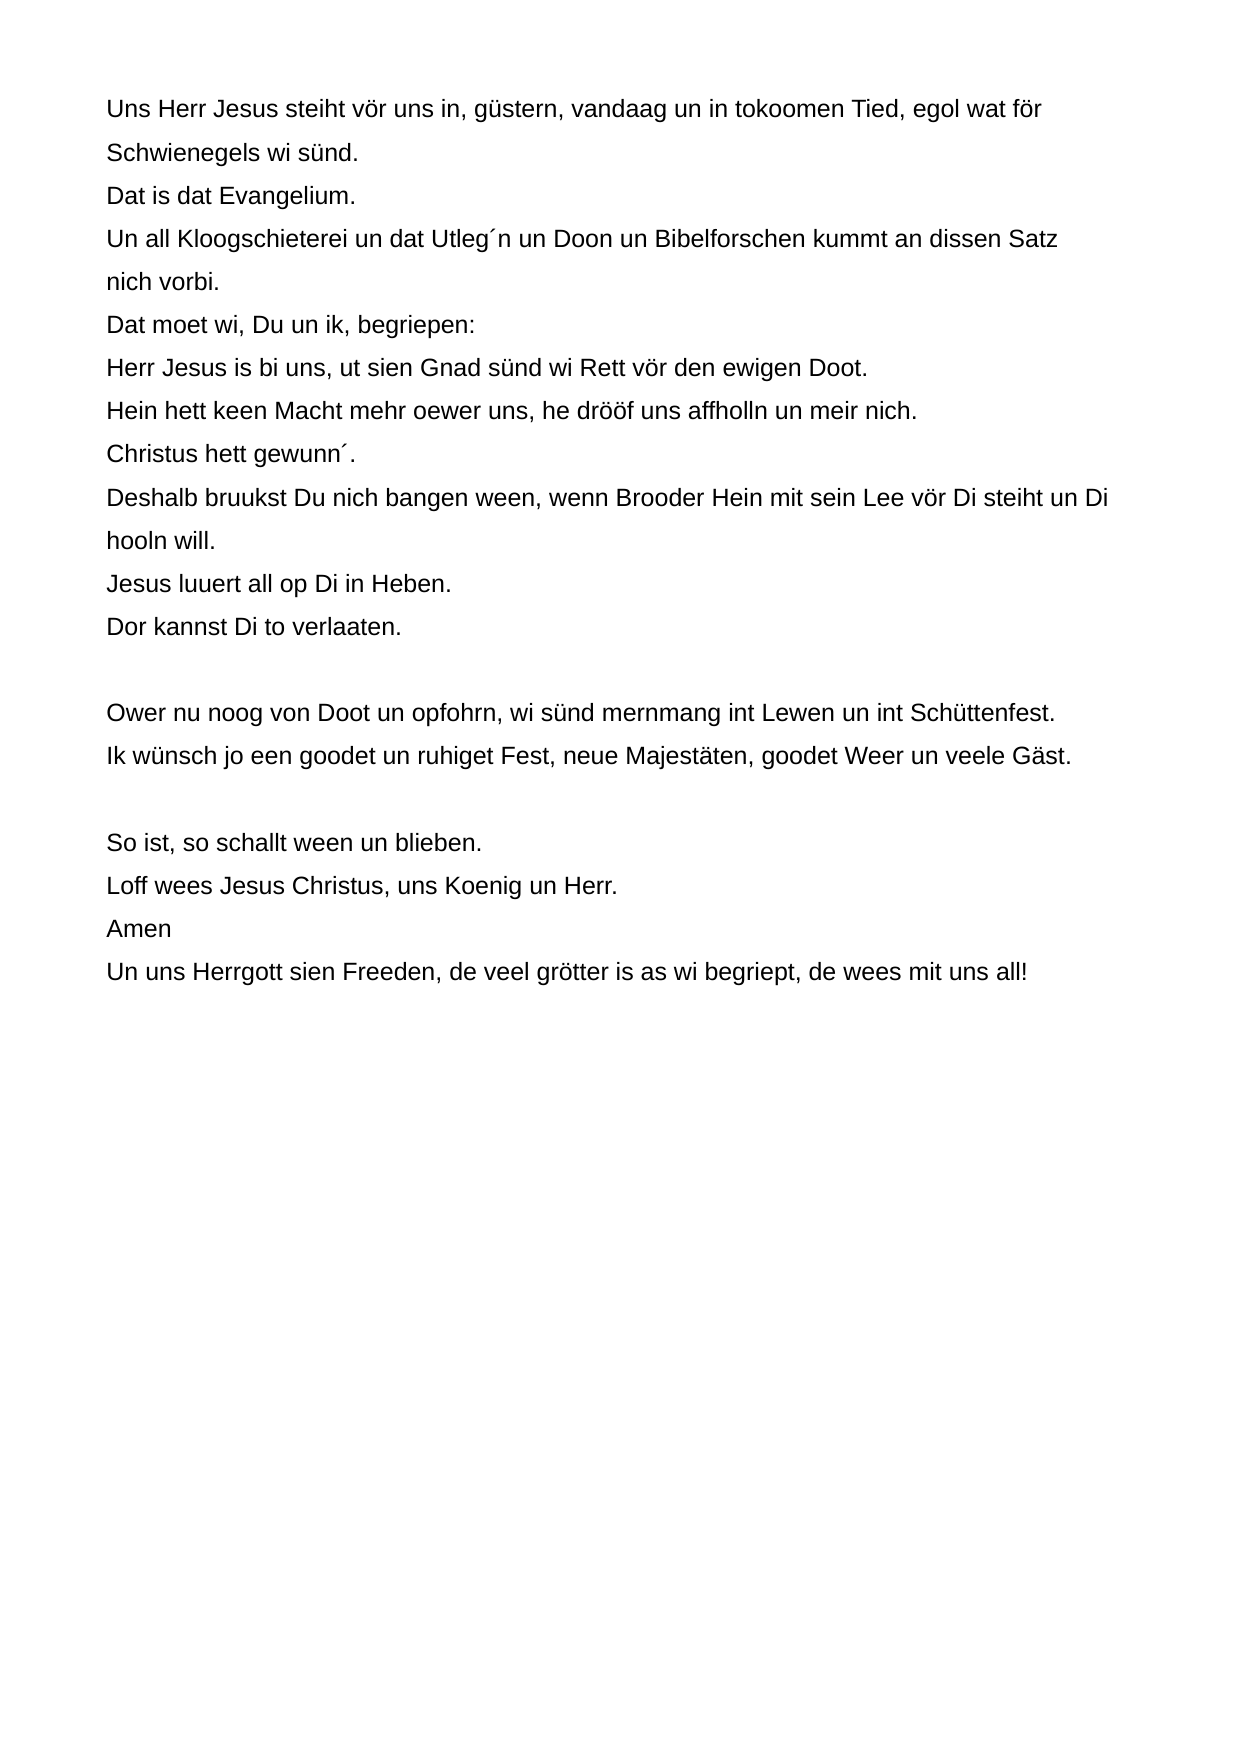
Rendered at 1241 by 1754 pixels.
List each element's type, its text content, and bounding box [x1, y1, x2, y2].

text Un all Kloogschieterei un dat Utleg´n un Doon un Bibelforschen kummt an dissen Satz nich vorbi. [106, 224, 1110, 296]
text Amen [106, 914, 1110, 943]
text Ower nu noog von Doot un opfohrn, wi sünd mernmang int Lewen un int Schüttenfest. [106, 698, 1110, 727]
text Loff wees Jesus Christus, uns Koenig un Herr. [106, 871, 1110, 899]
text Deshalb bruukst Du nich bangen ween, wenn Brooder Hein mit sein Lee vör Di steiht un Di hooln will. [106, 483, 1110, 554]
text So ist, so schallt ween un blieben. [106, 828, 1110, 856]
text Ik wünsch jo een goodet un ruhiget Fest, neue Majestäten, goodet Weer un veele Gäst. [106, 741, 1110, 770]
text Hein hett keen Macht mehr oewer uns, he drööf uns affholln un meir nich. [106, 396, 1110, 425]
text Christus hett gewunn´. [106, 439, 1110, 468]
text Dor kannst Di to verlaaten. [106, 612, 1110, 641]
text Herr Jesus is bi uns, ut sien Gnad sünd wi Rett vör den ewigen Doot. [106, 353, 1110, 382]
text Jesus luuert all op Di in Heben. [106, 569, 1110, 598]
text Dat moet wi, Du un ik, begriepen: [106, 310, 1110, 339]
text Dat is dat Evangelium. [106, 181, 1110, 209]
text Un uns Herrgott sien Freeden, de veel grötter is as wi begriept, de wees mit uns all! [106, 957, 1110, 986]
text Uns Herr Jesus steiht vör uns in, güstern, vandaag un in tokoomen Tied, egol wat för Schwienegels wi sünd. [106, 94, 1110, 166]
